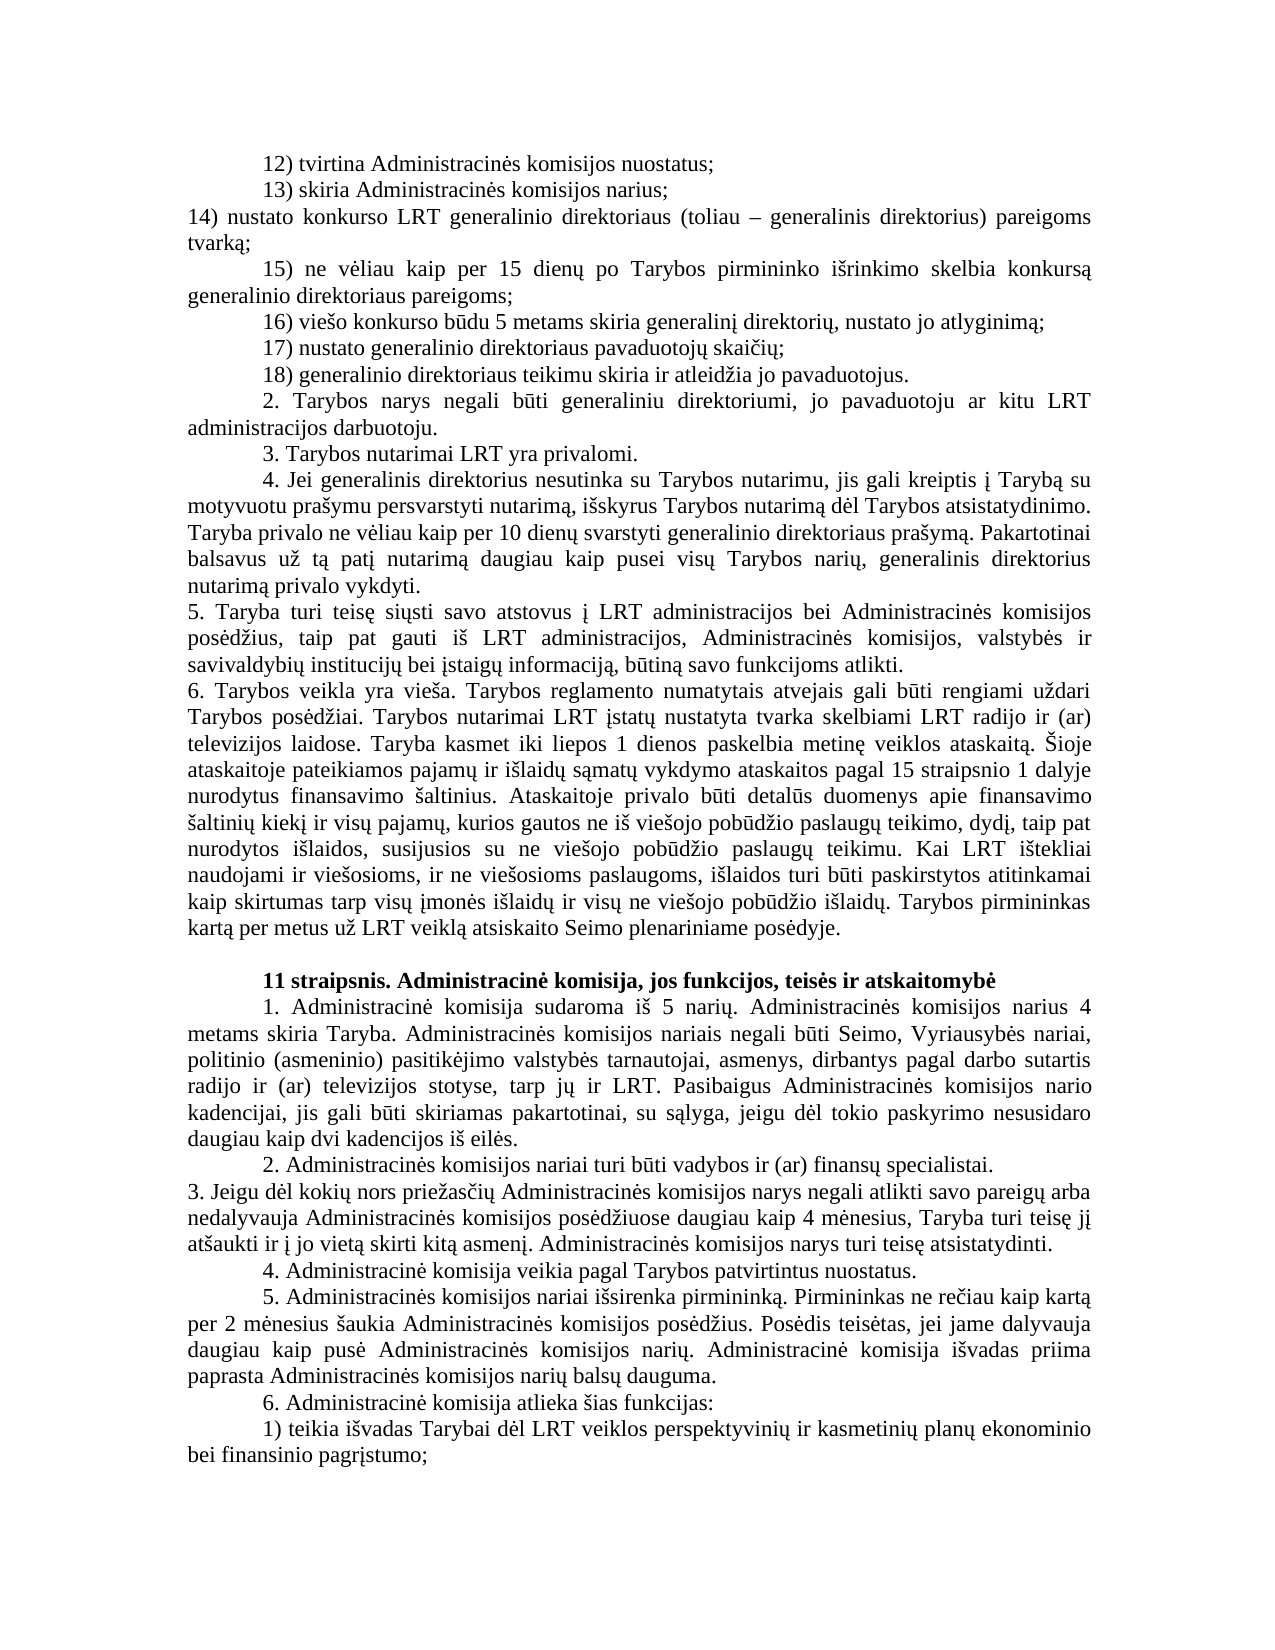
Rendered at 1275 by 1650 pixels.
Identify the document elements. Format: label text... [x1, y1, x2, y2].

text 13) skiria Administracinės komisijos narius; [187, 176, 1093, 203]
text 17) nustato generalinio direktoriaus pavaduotojų skaičių; [187, 334, 1093, 361]
text 18) generalinio direktoriaus teikimu skiria ir atleidžia jo pavaduotojus. [187, 361, 1093, 387]
text 2. Administracinės komisijos nariai turi būti vadybos ir (ar) finansų specialistai. [187, 1151, 1093, 1178]
text 14) nustato konkurso LRT generalinio direktoriaus (toliau – generalinis direktorius) pareigoms tvarką; [187, 203, 1093, 255]
text 5. Taryba turi teisę siųsti savo atstovus į LRT administracijos bei Administracinės komisijos posėdžius, taip pat gauti iš LRT administracijos, Administracinės komisijos, valstybės ir savivaldybių institucijų bei įstaigų informaciją, būtiną savo funkcijoms atlikti. [187, 598, 1093, 677]
text 6. Tarybos veikla yra vieša. Tarybos reglamento numatytais atvejais gali būti rengiami uždari Tarybos posėdžiai. Tarybos nutarimai LRT įstatų nustatyta tvarka skelbiami LRT radijo ir (ar) televizijos laidose. Taryba kasmet iki liepos 1 dienos paskelbia metinę veiklos ataskaitą. Šioje ataskaitoje pateikiamos pajamų ir išlaidų sąmatų vykdymo ataskaitos pagal 15 straipsnio 1 dalyje nurodytus finansavimo šaltinius. Ataskaitoje privalo būti detalūs duomenys apie finansavimo šaltinių kiekį ir visų pajamų, kurios gautos ne iš viešojo pobūdžio paslaugų teikimo, dydį, taip pat nurodytos išlaidos, susijusios su ne viešojo pobūdžio paslaugų teikimu. Kai LRT ištekliai naudojami ir viešosioms, ir ne viešosioms paslaugoms, išlaidos turi būti paskirstytos atitinkamai kaip skirtumas tarp visų įmonės išlaidų ir visų ne viešojo pobūdžio išlaidų. Tarybos pirmininkas kartą per metus už LRT veiklą atsiskaito Seimo plenariniame posėdyje. [187, 677, 1093, 941]
text 3. Jeigu dėl kokių nors priežasčių Administracinės komisijos narys negali atlikti savo pareigų arba nedalyvauja Administracinės komisijos posėdžiuose daugiau kaip 4 mėnesius, Taryba turi teisę jį atšaukti ir į jo vietą skirti kitą asmenį. Administracinės komisijos narys turi teisę atsistatydinti. [187, 1178, 1093, 1257]
text 6. Administracinė komisija atlieka šias funkcijas: [187, 1389, 1093, 1415]
text 16) viešo konkurso būdu 5 metams skiria generalinį direktorių, nustato jo atlyginimą; [187, 308, 1093, 334]
text 3. Tarybos nutarimai LRT yra privalomi. [187, 440, 1093, 466]
text 2. Tarybos narys negali būti generaliniu direktoriumi, jo pavaduotoju ar kitu LRT administracijos darbuotoju. [187, 387, 1093, 440]
text 4. Administracinė komisija veikia pagal Tarybos patvirtintus nuostatus. [187, 1257, 1093, 1283]
text 1. Administracinė komisija sudaroma iš 5 narių. Administracinės komisijos narius 4 metams skiria Taryba. Administracinės komisijos nariais negali būti Seimo, Vyriausybės nariai, politinio (asmeninio) pasitikėjimo valstybės tarnautojai, asmenys, dirbantys pagal darbo sutartis radijo ir (ar) televizijos stotyse, tarp jų ir LRT. Pasibaigus Administracinės komisijos nario kadencijai, jis gali būti skiriamas pakartotinai, su sąlyga, jeigu dėl tokio paskyrimo nesusidaro daugiau kaip dvi kadencijos iš eilės. [187, 993, 1093, 1151]
text 11 straipsnis. Administracinė komisija, jos funkcijos, teisės ir atskaitomybė [187, 967, 1093, 993]
text 15) ne vėliau kaip per 15 dienų po Tarybos pirmininko išrinkimo skelbia konkursą generalinio direktoriaus pareigoms; [187, 255, 1093, 308]
text 12) tvirtina Administracinės komisijos nuostatus; [187, 150, 1093, 176]
text 5. Administracinės komisijos nariai išsirenka pirmininką. Pirmininkas ne rečiau kaip kartą per 2 mėnesius šaukia Administracinės komisijos posėdžius. Posėdis teisėtas, jei jame dalyvauja daugiau kaip pusė Administracinės komisijos narių. Administracinė komisija išvadas priima paprasta Administracinės komisijos narių balsų dauguma. [187, 1283, 1093, 1389]
text 4. Jei generalinis direktorius nesutinka su Tarybos nutarimu, jis gali kreiptis į Tarybą su motyvuotu prašymu persvarstyti nutarimą, išskyrus Tarybos nutarimą dėl Tarybos atsistatydinimo. Taryba privalo ne vėliau kaip per 10 dienų svarstyti generalinio direktoriaus prašymą. Pakartotinai balsavus už tą patį nutarimą daugiau kaip pusei visų Tarybos narių, generalinis direktorius nutarimą privalo vykdyti. [187, 466, 1093, 598]
text 1) teikia išvadas Tarybai dėl LRT veiklos perspektyvinių ir kasmetinių planų ekonominio bei finansinio pagrįstumo; [187, 1415, 1093, 1468]
